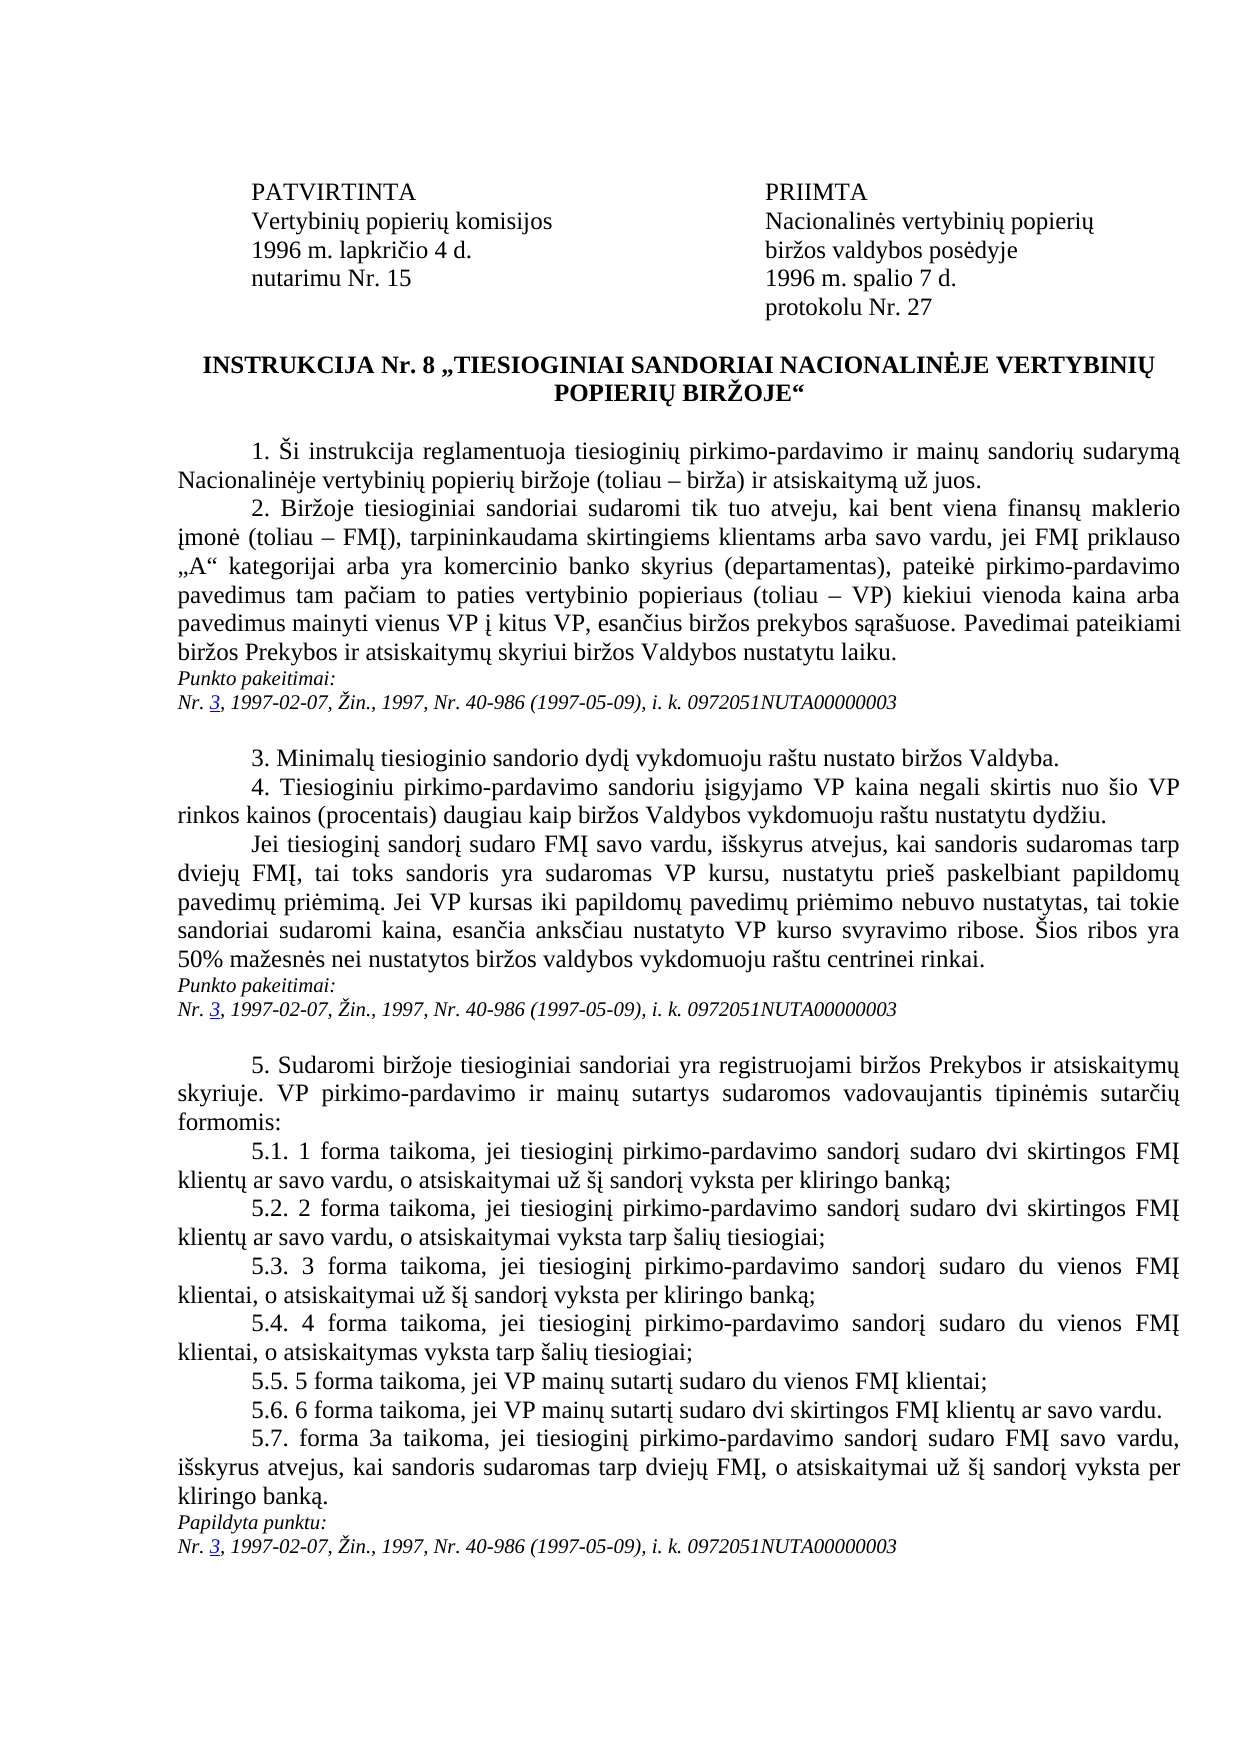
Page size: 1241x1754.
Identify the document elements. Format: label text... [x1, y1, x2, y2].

text Papildyta punktu: [177, 1510, 1181, 1534]
text 5.5. 5 forma taikoma, jei VP mainų sutartį sudaro du vienos FMĮ klientai; [177, 1366, 1181, 1395]
text Vertybinių popierių komisijos Nacionalinės vertybinių popierių [177, 206, 1181, 235]
text PATVIRTINTA PRIIMTA [251, 177, 1181, 206]
text 5.7. forma 3a taikoma, jei tiesioginį pirkimo-pardavimo sandorį sudaro FMĮ savo vardu, išskyrus atvejus, kai sandoris sudaromas tarp dviejų FMĮ, o atsiskaitymai už šį sandorį vyksta per kliringo banką. [177, 1423, 1181, 1510]
text Nr. 3, 1997-02-07, Žin., 1997, Nr. 40-986 (1997-05-09), i. k. 0972051NUTA00000003 [177, 1534, 1181, 1558]
text nutarimu Nr. 15 1996 m. spalio 7 d. [177, 263, 1181, 292]
text 5.6. 6 forma taikoma, jei VP mainų sutartį sudaro dvi skirtingos FMĮ klientų ar savo vardu. [177, 1395, 1181, 1423]
text 5.4. 4 forma taikoma, jei tiesioginį pirkimo-pardavimo sandorį sudaro du vienos FMĮ klientai, o atsiskaitymas vyksta tarp šalių tiesiogiai; [177, 1308, 1181, 1366]
text Punkto pakeitimai: [177, 666, 1181, 690]
text 4. Tiesioginiu pirkimo-pardavimo sandoriu įsigyjamo VP kaina negali skirtis nuo šio VP rinkos kainos (procentais) daugiau kaip biržos Valdybos vykdomuoju raštu nustatytu dydžiu. [177, 772, 1181, 829]
text Nr. 3, 1997-02-07, Žin., 1997, Nr. 40-986 (1997-05-09), i. k. 0972051NUTA00000003 [177, 690, 1181, 714]
text 5. Sudaromi biržoje tiesioginiai sandoriai yra registruojami biržos Prekybos ir atsiskaitymų skyriuje. VP pirkimo-pardavimo ir mainų sutartys sudaromos vadovaujantis tipinėmis sutarčių formomis: [177, 1050, 1181, 1136]
text 3. Minimalų tiesioginio sandorio dydį vykdomuoju raštu nustato biržos Valdyba. [177, 743, 1181, 772]
text 2. Biržoje tiesioginiai sandoriai sudaromi tik tuo atveju, kai bent viena finansų maklerio įmonė (toliau – FMĮ), tarpininkaudama skirtingiems klientams arba savo vardu, jei FMĮ priklauso „A“ kategorijai arba yra komercinio banko skyrius (departamentas), pateikė pirkimo-pardavimo pavedimus tam pačiam to paties vertybinio popieriaus (toliau – VP) kiekiui vienoda kaina arba pavedimus mainyti vienus VP į kitus VP, esančius biržos prekybos sąrašuose. Pavedimai pateikiami biržos Prekybos ir atsiskaitymų skyriui biržos Valdybos nustatytu laiku. [177, 493, 1181, 666]
text 5.1. 1 forma taikoma, jei tiesioginį pirkimo-pardavimo sandorį sudaro dvi skirtingos FMĮ klientų ar savo vardu, o atsiskaitymai už šį sandorį vyksta per kliringo banką; [177, 1136, 1181, 1193]
text Punkto pakeitimai: [177, 973, 1181, 997]
text 5.3. 3 forma taikoma, jei tiesioginį pirkimo-pardavimo sandorį sudaro du vienos FMĮ klientai, o atsiskaitymai už šį sandorį vyksta per kliringo banką; [177, 1251, 1181, 1308]
text 1996 m. lapkričio 4 d. biržos valdybos posėdyje [177, 235, 1181, 263]
text 5.2. 2 forma taikoma, jei tiesioginį pirkimo-pardavimo sandorį sudaro dvi skirtingos FMĮ klientų ar savo vardu, o atsiskaitymai vyksta tarp šalių tiesiogiai; [177, 1193, 1181, 1251]
text INSTRUKCIJA Nr. 8 „TIESIOGINIAI SANDORIAI NACIONALINĖJE VERTYBINIŲ POPIERIŲ BIRŽOJE“ [177, 350, 1181, 407]
text 1. Ši instrukcija reglamentuoja tiesioginių pirkimo-pardavimo ir mainų sandorių sudarymą Nacionalinėje vertybinių popierių biržoje (toliau – birža) ir atsiskaitymą už juos. [177, 436, 1181, 493]
text protokolu Nr. 27 [177, 292, 1181, 321]
text Nr. 3, 1997-02-07, Žin., 1997, Nr. 40-986 (1997-05-09), i. k. 0972051NUTA00000003 [177, 997, 1181, 1021]
text Jei tiesioginį sandorį sudaro FMĮ savo vardu, išskyrus atvejus, kai sandoris sudaromas tarp dviejų FMĮ, tai toks sandoris yra sudaromas VP kursu, nustatytu prieš paskelbiant papildomų pavedimų priėmimą. Jei VP kursas iki papildomų pavedimų priėmimo nebuvo nustatytas, tai tokie sandoriai sudaromi kaina, esančia anksčiau nustatyto VP kurso svyravimo ribose. Šios ribos yra 50% mažesnės nei nustatytos biržos valdybos vykdomuoju raštu centrinei rinkai. [177, 829, 1181, 973]
